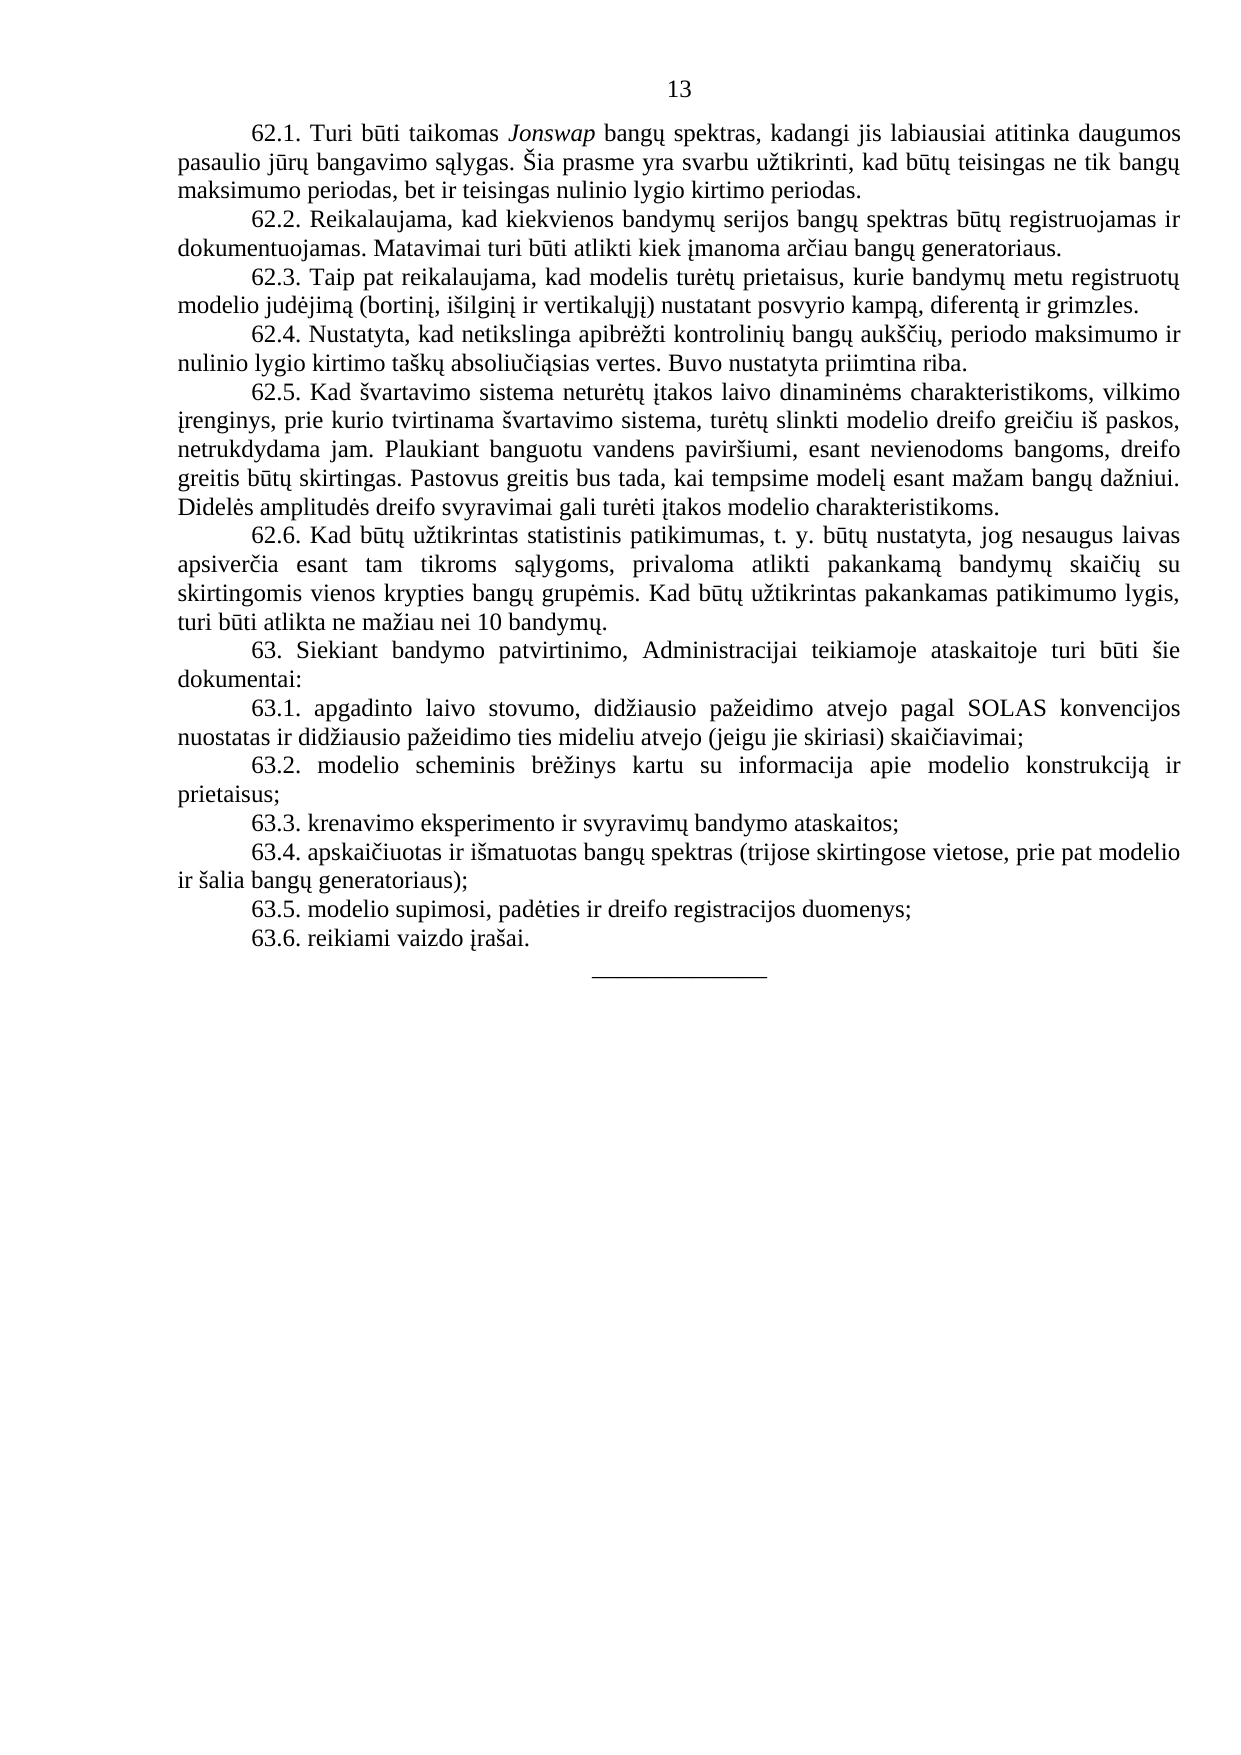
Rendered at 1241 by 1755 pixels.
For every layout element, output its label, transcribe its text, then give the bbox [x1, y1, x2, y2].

text 63.5. modelio supimosi, padėties ir dreifo registracijos duomenys; [177, 894, 1181, 923]
text 63.2. modelio scheminis brėžinys kartu su informacija apie modelio konstrukciją ir prietaisus; [177, 751, 1181, 808]
text 63.1. apgadinto laivo stovumo, didžiausio pažeidimo atvejo pagal SOLAS konvencijos nuostatas ir didžiausio pažeidimo ties mideliu atvejo (jeigu jie skiriasi) skaičiavimai; [177, 693, 1181, 751]
text 62.6. Kad būtų užtikrintas statistinis patikimumas, t. y. būtų nustatyta, jog nesaugus laivas apsiverčia esant tam tikroms sąlygoms, privaloma atlikti pakankamą bandymų skaičių su skirtingomis vienos krypties bangų grupėmis. Kad būtų užtikrintas pakankamas patikimumo lygis, turi būti atlikta ne mažiau nei 10 bandymų. [177, 521, 1181, 636]
text ______________ [177, 952, 1181, 981]
text 63. Siekiant bandymo patvirtinimo, Administracijai teikiamoje ataskaitoje turi būti šie dokumentai: [177, 636, 1181, 693]
text 62.1. Turi būti taikomas Jonswap bangų spektras, kadangi jis labiausiai atitinka daugumos pasaulio jūrų bangavimo sąlygas. Šia prasme yra svarbu užtikrinti, kad būtų teisingas ne tik bangų maksimumo periodas, bet ir teisingas nulinio lygio kirtimo periodas. [177, 118, 1181, 204]
text 62.5. Kad švartavimo sistema neturėtų įtakos laivo dinaminėms charakteristikoms, vilkimo įrenginys, prie kurio tvirtinama švartavimo sistema, turėtų slinkti modelio dreifo greičiu iš paskos, netrukdydama jam. Plaukiant banguotu vandens paviršiumi, esant nevienodoms bangoms, dreifo greitis būtų skirtingas. Pastovus greitis bus tada, kai tempsime modelį esant mažam bangų dažniui. Didelės amplitudės dreifo svyravimai gali turėti įtakos modelio charakteristikoms. [177, 377, 1181, 521]
text 63.3. krenavimo eksperimento ir svyravimų bandymo ataskaitos; [177, 808, 1181, 837]
text 63.6. reikiami vaizdo įrašai. [177, 923, 1181, 952]
text 62.4. Nustatyta, kad netikslinga apibrėžti kontrolinių bangų aukščių, periodo maksimumo ir nulinio lygio kirtimo taškų absoliučiąsias vertes. Buvo nustatyta priimtina riba. [177, 319, 1181, 377]
text 62.2. Reikalaujama, kad kiekvienos bandymų serijos bangų spektras būtų registruojamas ir dokumentuojamas. Matavimai turi būti atlikti kiek įmanoma arčiau bangų generatoriaus. [177, 204, 1181, 262]
text 63.4. apskaičiuotas ir išmatuotas bangų spektras (trijose skirtingose vietose, prie pat modelio ir šalia bangų generatoriaus); [177, 837, 1181, 894]
text 62.3. Taip pat reikalaujama, kad modelis turėtų prietaisus, kurie bandymų metu registruotų modelio judėjimą (bortinį, išilginį ir vertikalųjį) nustatant posvyrio kampą, diferentą ir grimzles. [177, 262, 1181, 319]
